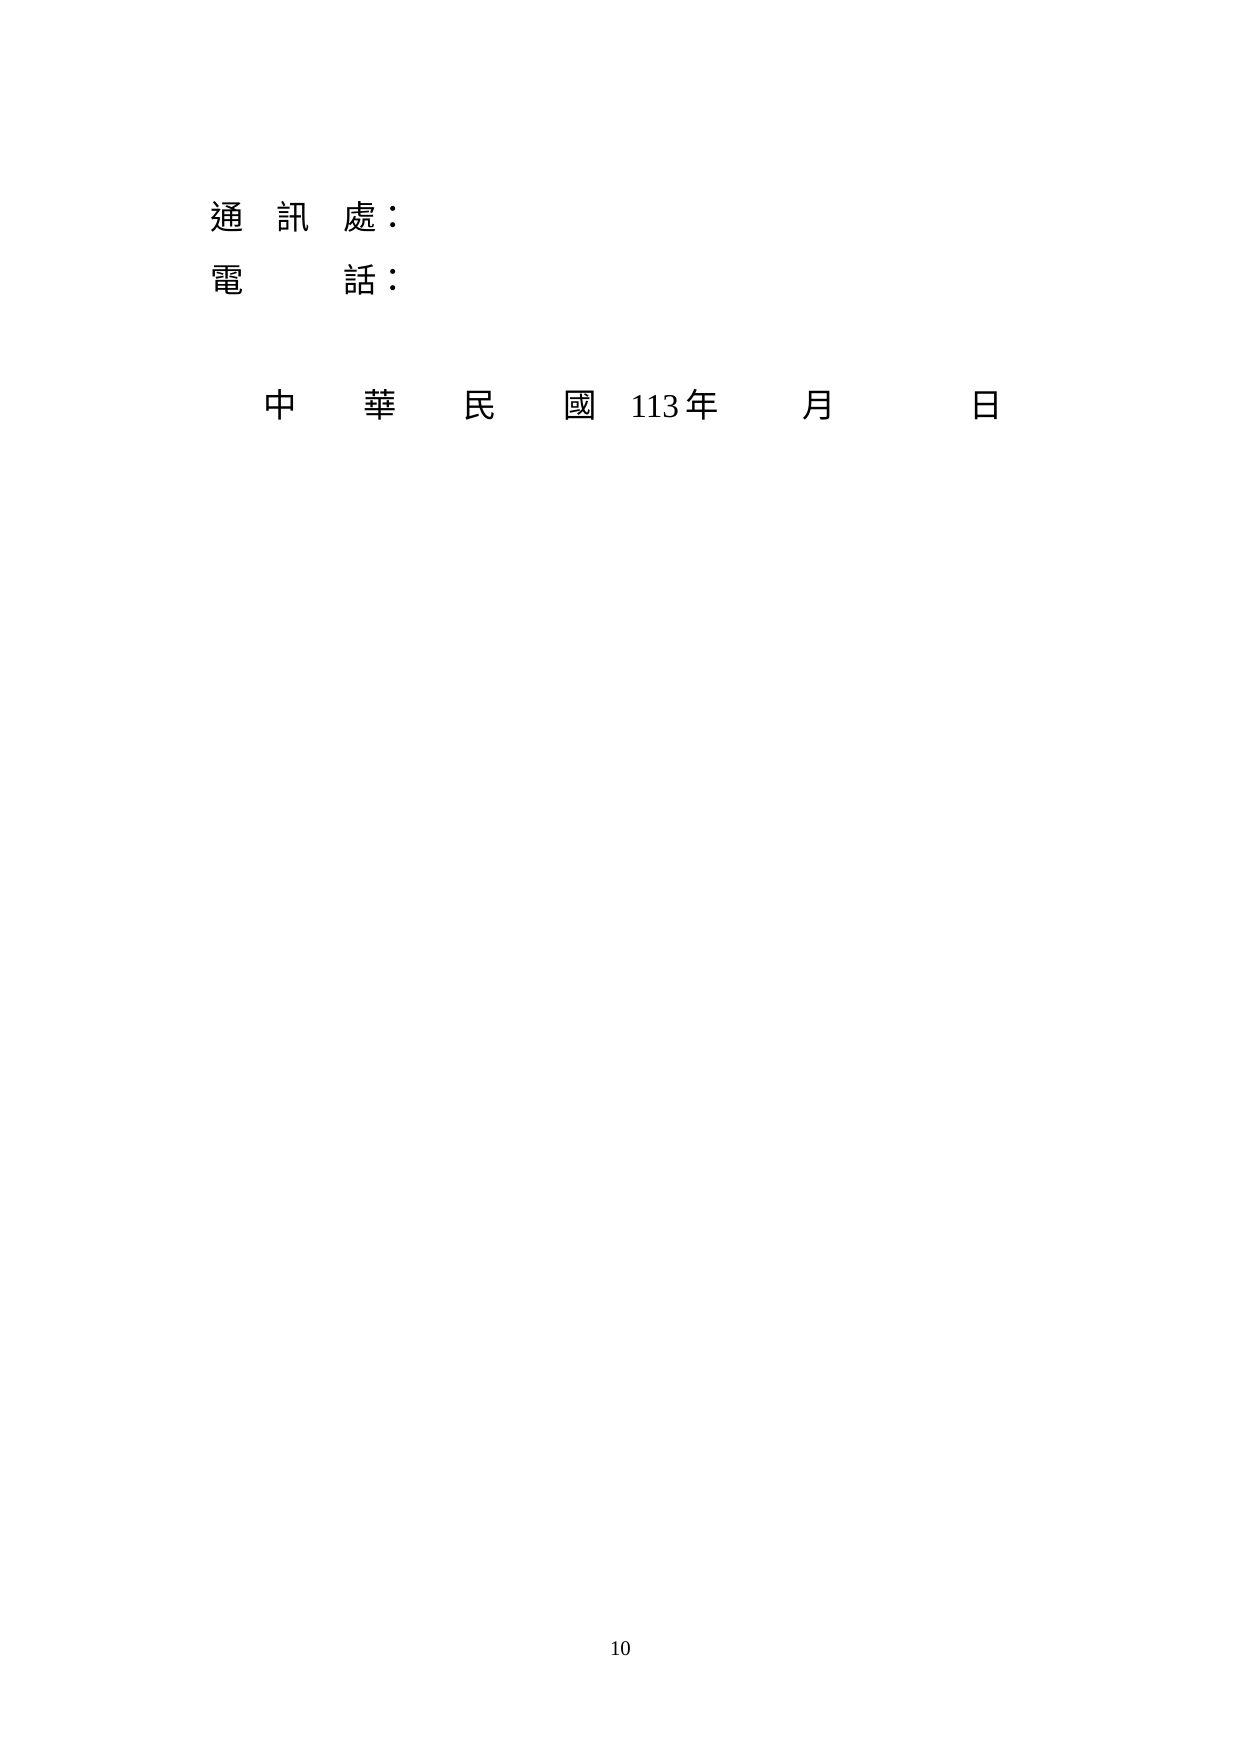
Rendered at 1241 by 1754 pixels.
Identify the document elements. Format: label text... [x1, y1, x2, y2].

text 電 話： [118, 236, 1122, 298]
text 通 訊 處： [118, 173, 1122, 236]
text 中 華 民 國 113年 月 日 [118, 361, 1147, 423]
